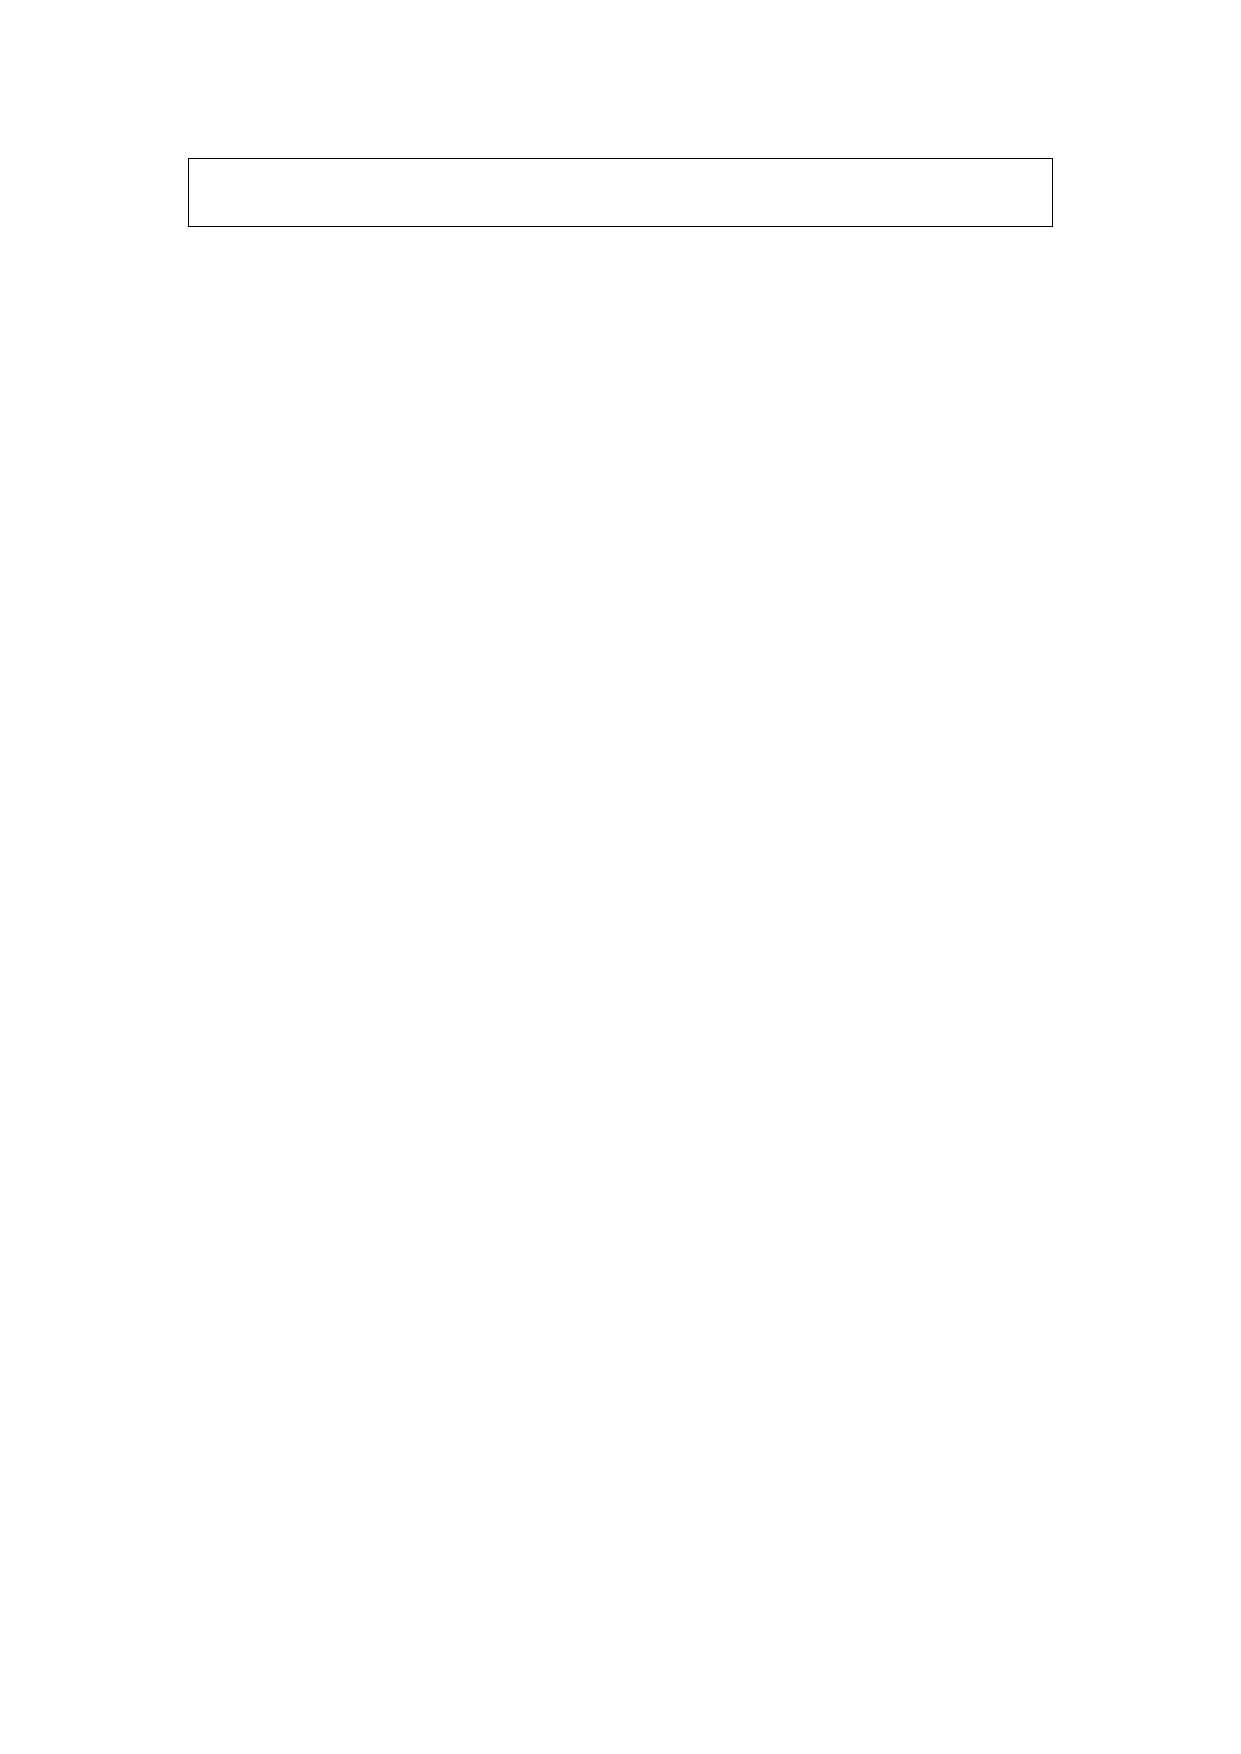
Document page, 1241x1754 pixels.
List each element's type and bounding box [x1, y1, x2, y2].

table_cell [189, 159, 1052, 226]
